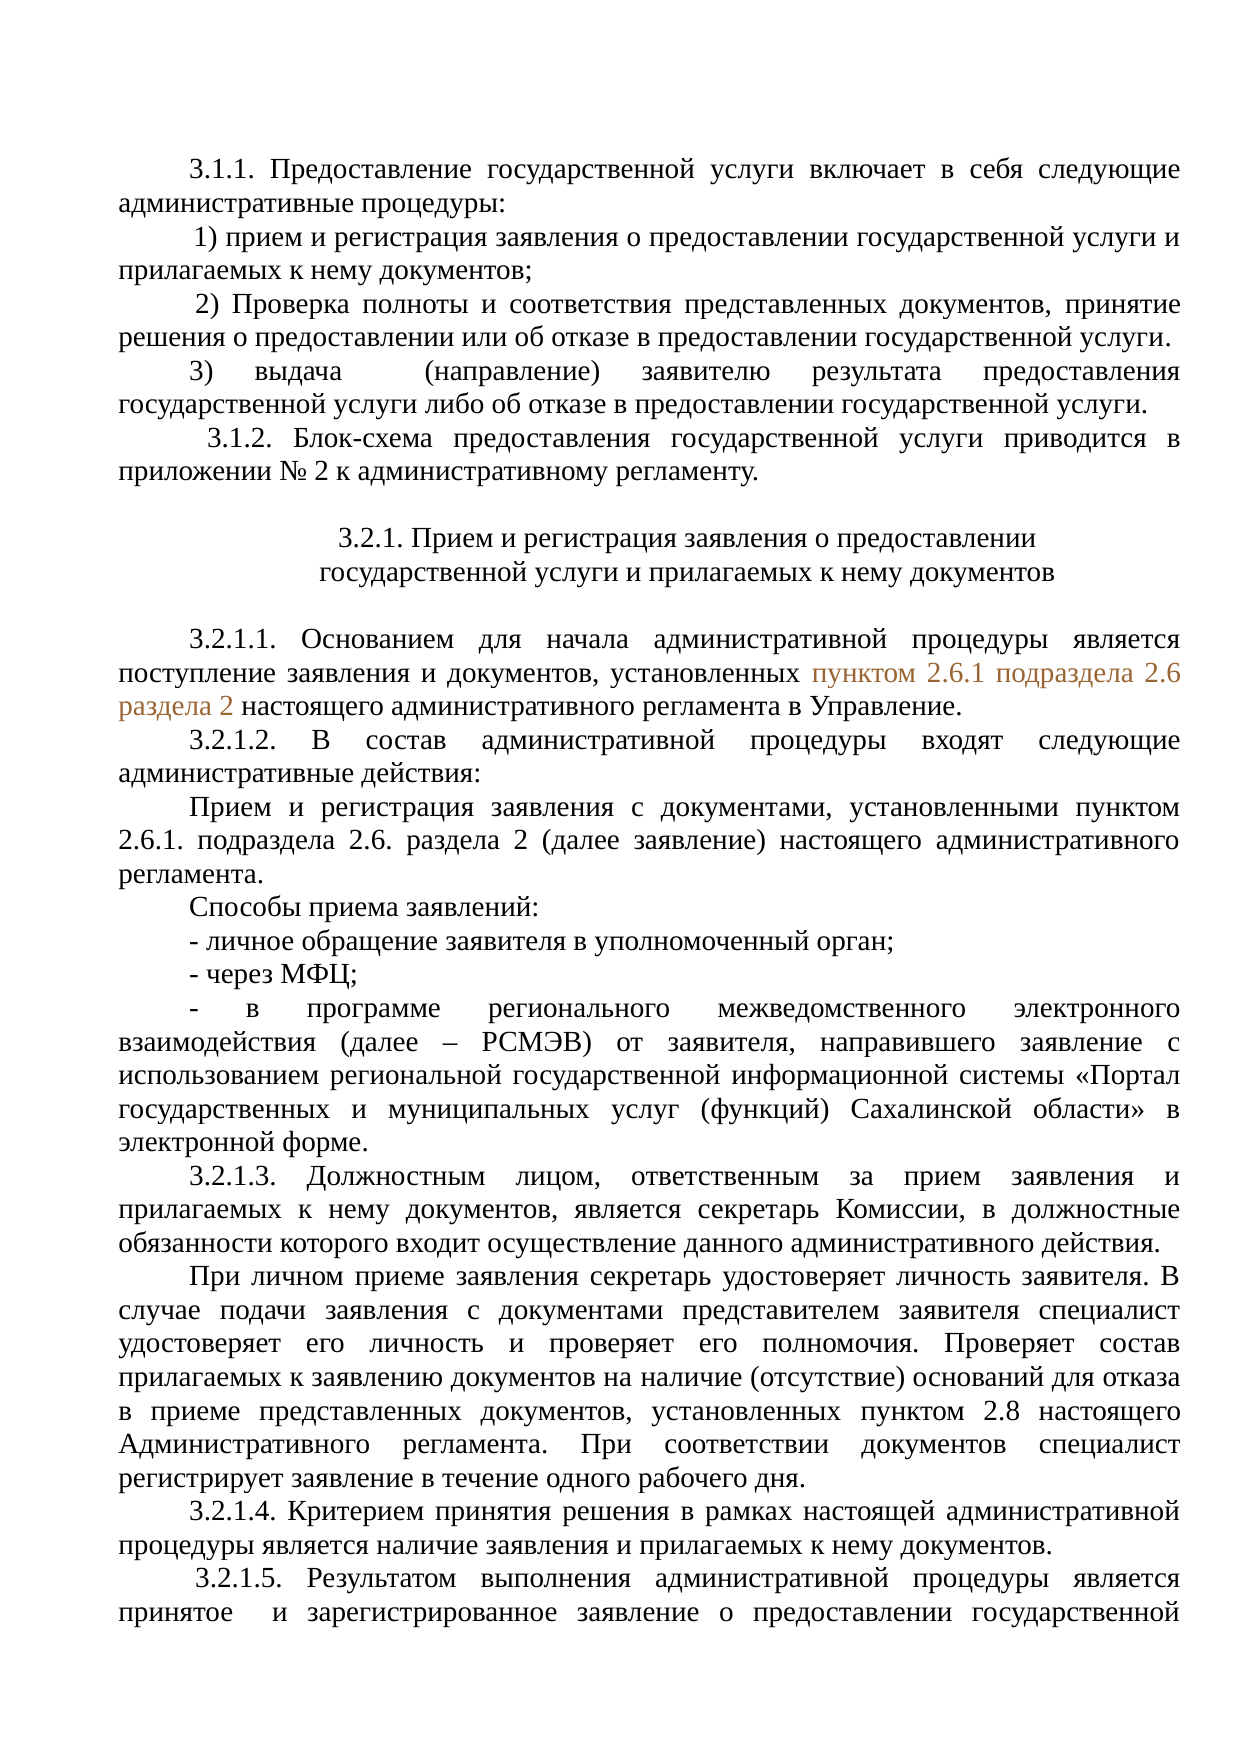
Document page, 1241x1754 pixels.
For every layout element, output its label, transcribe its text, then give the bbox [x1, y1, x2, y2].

text 3.1.2. Блок-схема предоставления государственной услуги приводится в приложении № 2 к административному регламенту. [118, 420, 1181, 487]
text - через МФЦ; [118, 957, 1181, 990]
text При личном приеме заявления секретарь удостоверяет личность заявителя. В случае подачи заявления с документами представителем заявителя специалист удостоверяет его личность и проверяет его полномочия. Проверяет состав прилагаемых к заявлению документов на наличие (отсутствие) оснований для отказа в приеме представленных документов, установленных пунктом 2.8 настоящего Административного регламента. При соответствии документов специалист регистрирует заявление в течение одного рабочего дня. [118, 1258, 1181, 1493]
text 2) Проверка полноты и соответствия представленных документов, принятие решения о предоставлении или об отказе в предоставлении государственной услуги. [118, 286, 1181, 353]
text 3) выдача (направление) заявителю результата предоставления государственной услуги либо об отказе в предоставлении государственной услуги. [118, 353, 1181, 420]
text 3.2.1.2. В состав административной процедуры входят следующие административные действия: [118, 722, 1181, 789]
text 3.1.1. Предоставление государственной услуги включает в себя следующие административные процедуры: [118, 152, 1181, 219]
text 3.2.1. Прием и регистрация заявления о предоставлении [118, 521, 1181, 554]
text - личное обращение заявителя в уполномоченный орган; [118, 923, 1181, 957]
text 3.2.1.5. Результатом выполнения административной процедуры является принятое и зарегистрированное заявление о предоставлении государственной [118, 1560, 1181, 1627]
text Прием и регистрация заявления с документами, установленными пунктом 2.6.1. подраздела 2.6. раздела 2 (далее заявление) настоящего административного регламента. [118, 789, 1181, 889]
text 3.2.1.3. Должностным лицом, ответственным за прием заявления и прилагаемых к нему документов, является секретарь Комиссии, в должностные обязанности которого входит осуществление данного административного действия. [118, 1158, 1181, 1258]
text Способы приема заявлений: [118, 889, 1181, 923]
text - в программе регионального межведомственного электронного взаимодействия (далее – РСМЭВ) от заявителя, направившего заявление с использованием региональной государственной информационной системы «Портал государственных и муниципальных услуг (функций) Сахалинской области» в электронной форме. [118, 990, 1181, 1158]
text 1) прием и регистрация заявления о предоставлении государственной услуги и прилагаемых к нему документов; [118, 219, 1181, 286]
text 3.2.1.4. Критерием принятия решения в рамках настоящей административной процедуры является наличие заявления и прилагаемых к нему документов. [118, 1493, 1181, 1560]
text 3.2.1.1. Основанием для начала административной процедуры является поступление заявления и документов, установленных пунктом 2.6.1 подраздела 2.6 раздела 2 настоящего административного регламента в Управление. [118, 621, 1181, 722]
text государственной услуги и прилагаемых к нему документов [118, 554, 1181, 588]
